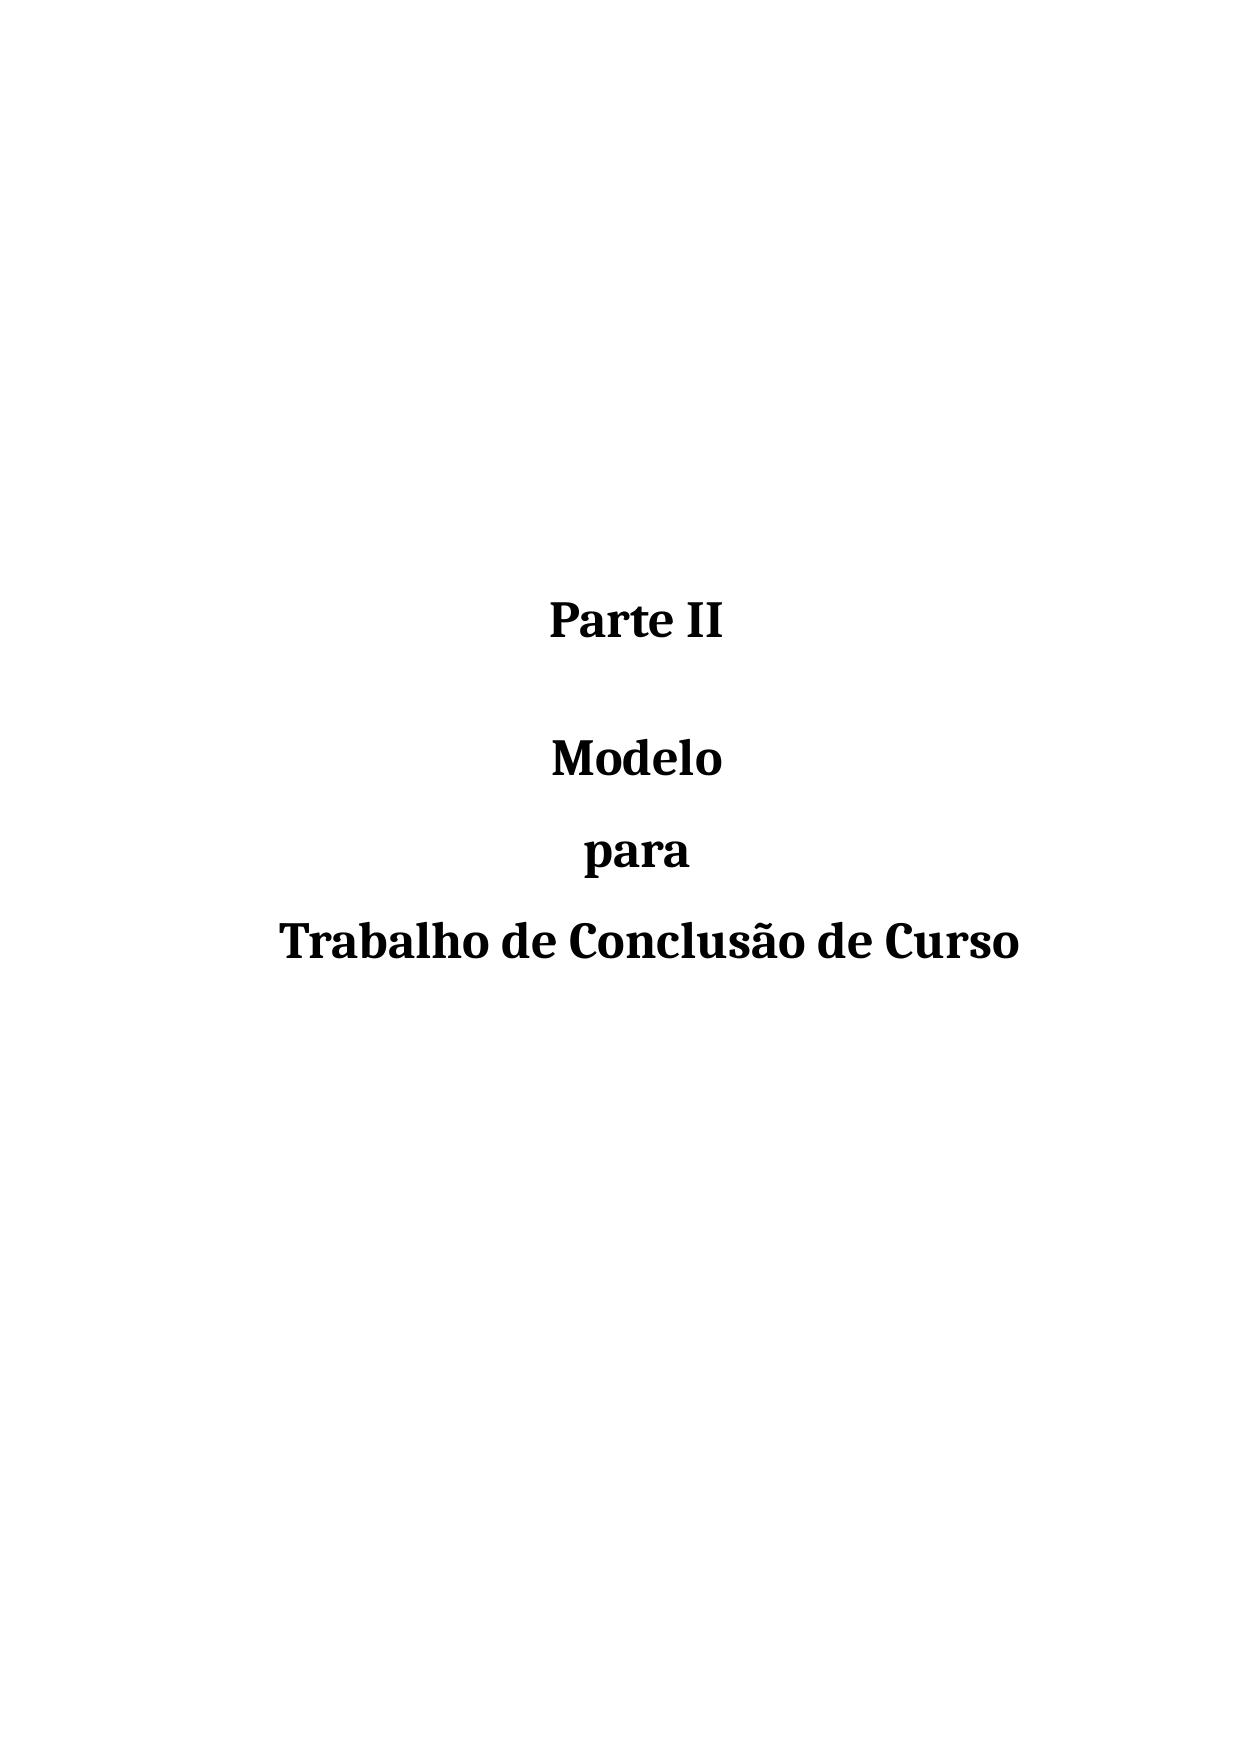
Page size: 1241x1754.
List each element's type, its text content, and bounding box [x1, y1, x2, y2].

text Trabalho de Conclusão de Curso [177, 912, 1122, 972]
text Modelo [177, 729, 801, 789]
text Parte II [177, 591, 801, 651]
text para [177, 820, 801, 880]
